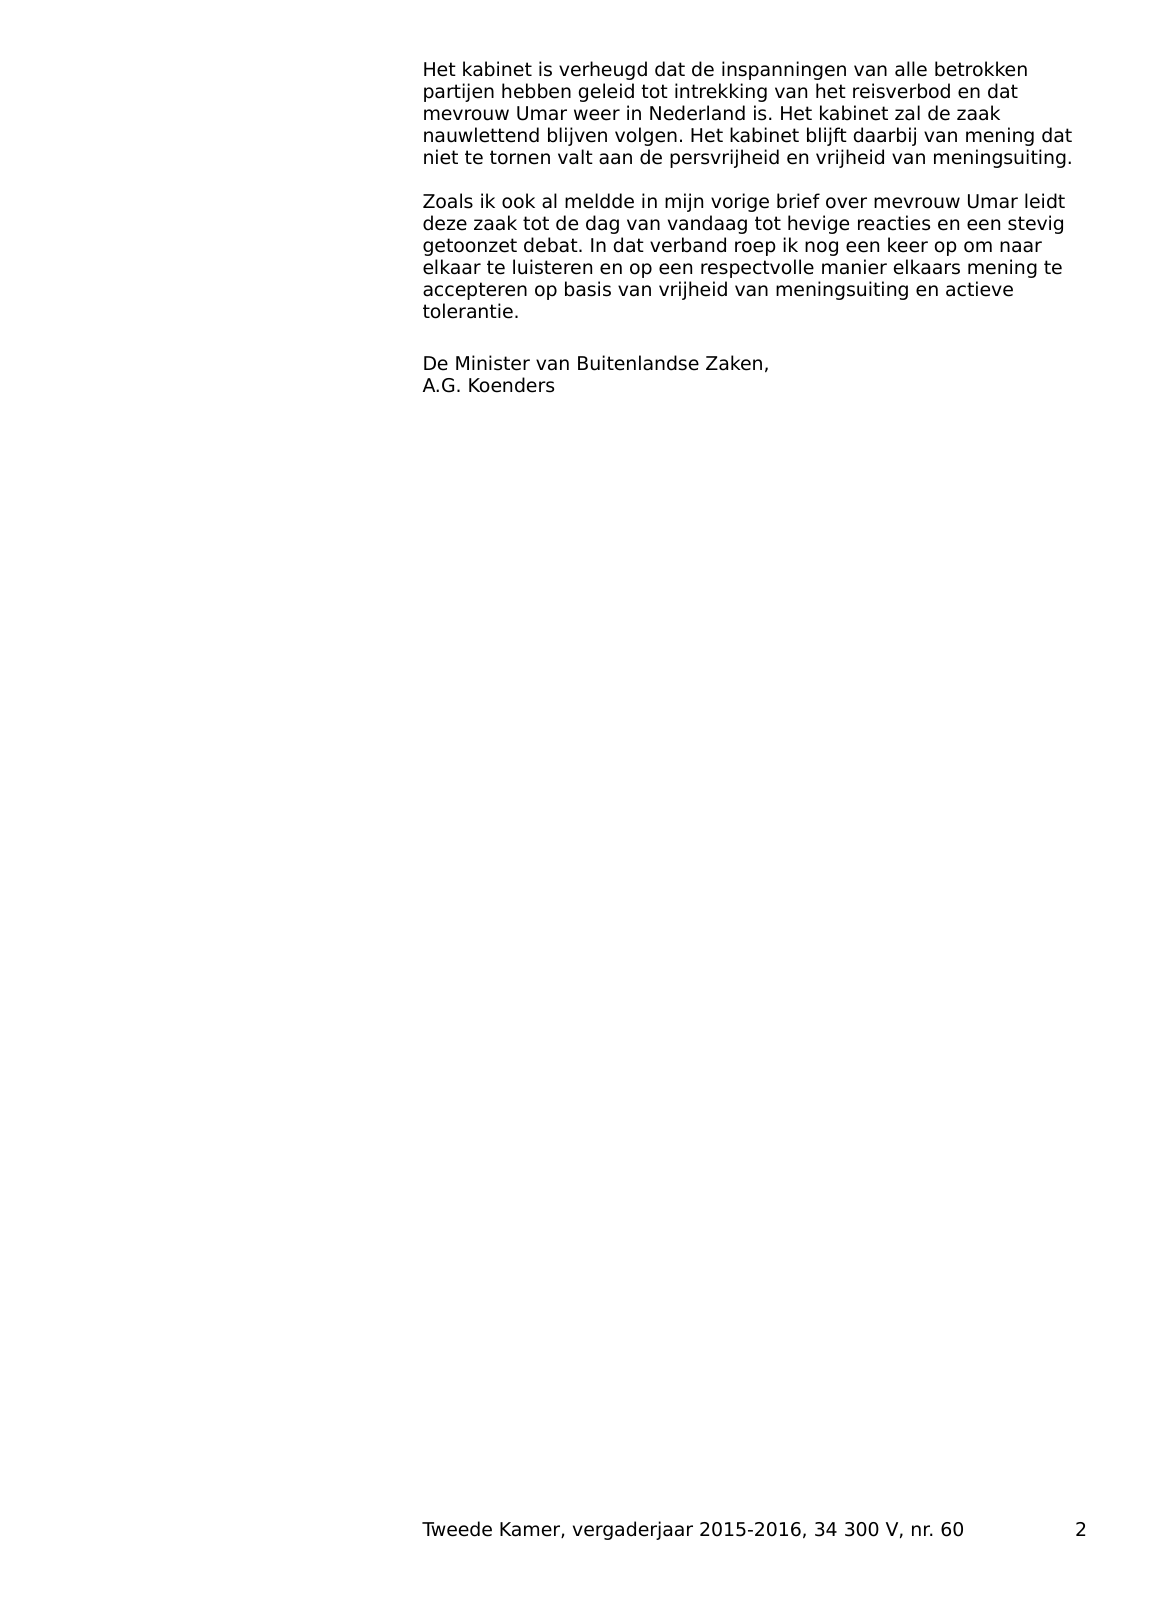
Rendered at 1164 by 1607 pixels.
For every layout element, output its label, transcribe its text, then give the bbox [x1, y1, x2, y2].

text Zoals ik ook al meldde in mijn vorige brief over mevrouw Umar leidt deze zaak tot de dag van vandaag tot hevige reacties en een stevig getoonzet debat. In dat verband roep ik nog een keer op om naar elkaar te luisteren en op een respectvolle manier elkaars mening te accepteren op basis van vrijheid van meningsuiting en actieve tolerantie. [422, 191, 1087, 323]
text Het kabinet is verheugd dat de inspanningen van alle betrokken partijen hebben geleid tot intrekking van het reisverbod en dat mevrouw Umar weer in Nederland is. Het kabinet zal de zaak nauwlettend blijven volgen. Het kabinet blijft daarbij van mening dat niet te tornen valt aan de persvrijheid en vrijheid van meningsuiting. [422, 59, 1087, 169]
text De Minister van Buitenlandse Zaken, A.G. Koenders [422, 353, 1087, 397]
